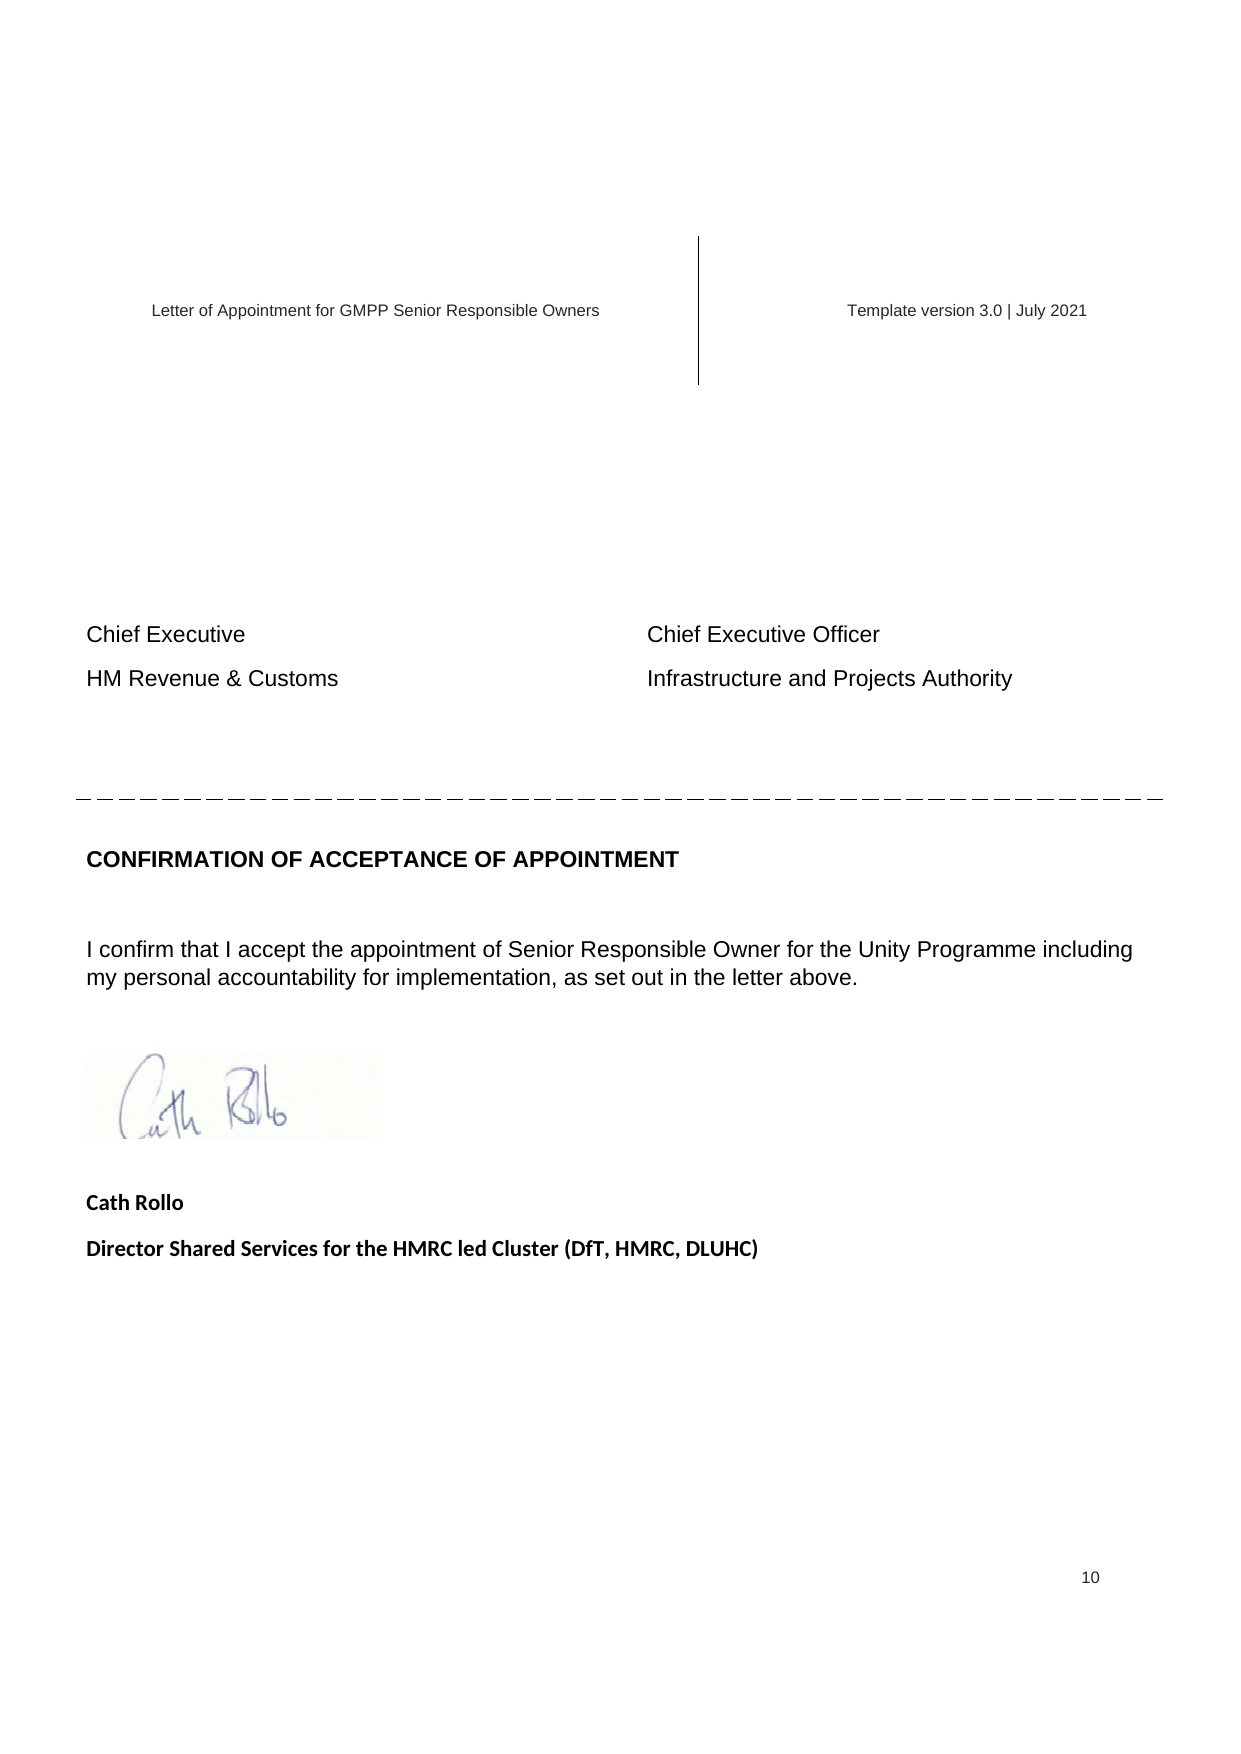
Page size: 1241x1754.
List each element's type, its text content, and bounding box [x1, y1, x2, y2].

table_cell [76, 1158, 1164, 1188]
table_cell Chief Executive HM Revenue & Customs [76, 621, 606, 710]
table_cell [76, 1327, 1164, 1355]
table_header [76, 799, 1164, 845]
table_cell Cath Rollo Director Shared Services for the HMRC led Cluster (DfT, HMRC, DLUHC) [76, 1189, 1164, 1326]
table_cell [76, 891, 1164, 935]
table_cell [76, 1009, 1164, 1053]
table_cell CONFIRMATION OF ACCEPTANCE OF APPOINTMENT [76, 846, 1164, 890]
table_cell [76, 1356, 1164, 1400]
table_cell [76, 1054, 1164, 1156]
table_cell [607, 591, 635, 620]
table_cell Chief Executive Officer Infrastructure and Projects Authority [636, 621, 1164, 710]
table_cell [607, 621, 635, 710]
table_cell I confirm that I accept the appointment of Senior Responsible Owner for the Unity Programme including my personal accountability for implementation, as set out in the letter above. [76, 936, 1164, 1008]
table_cell [636, 591, 1164, 620]
table_cell [76, 591, 606, 620]
